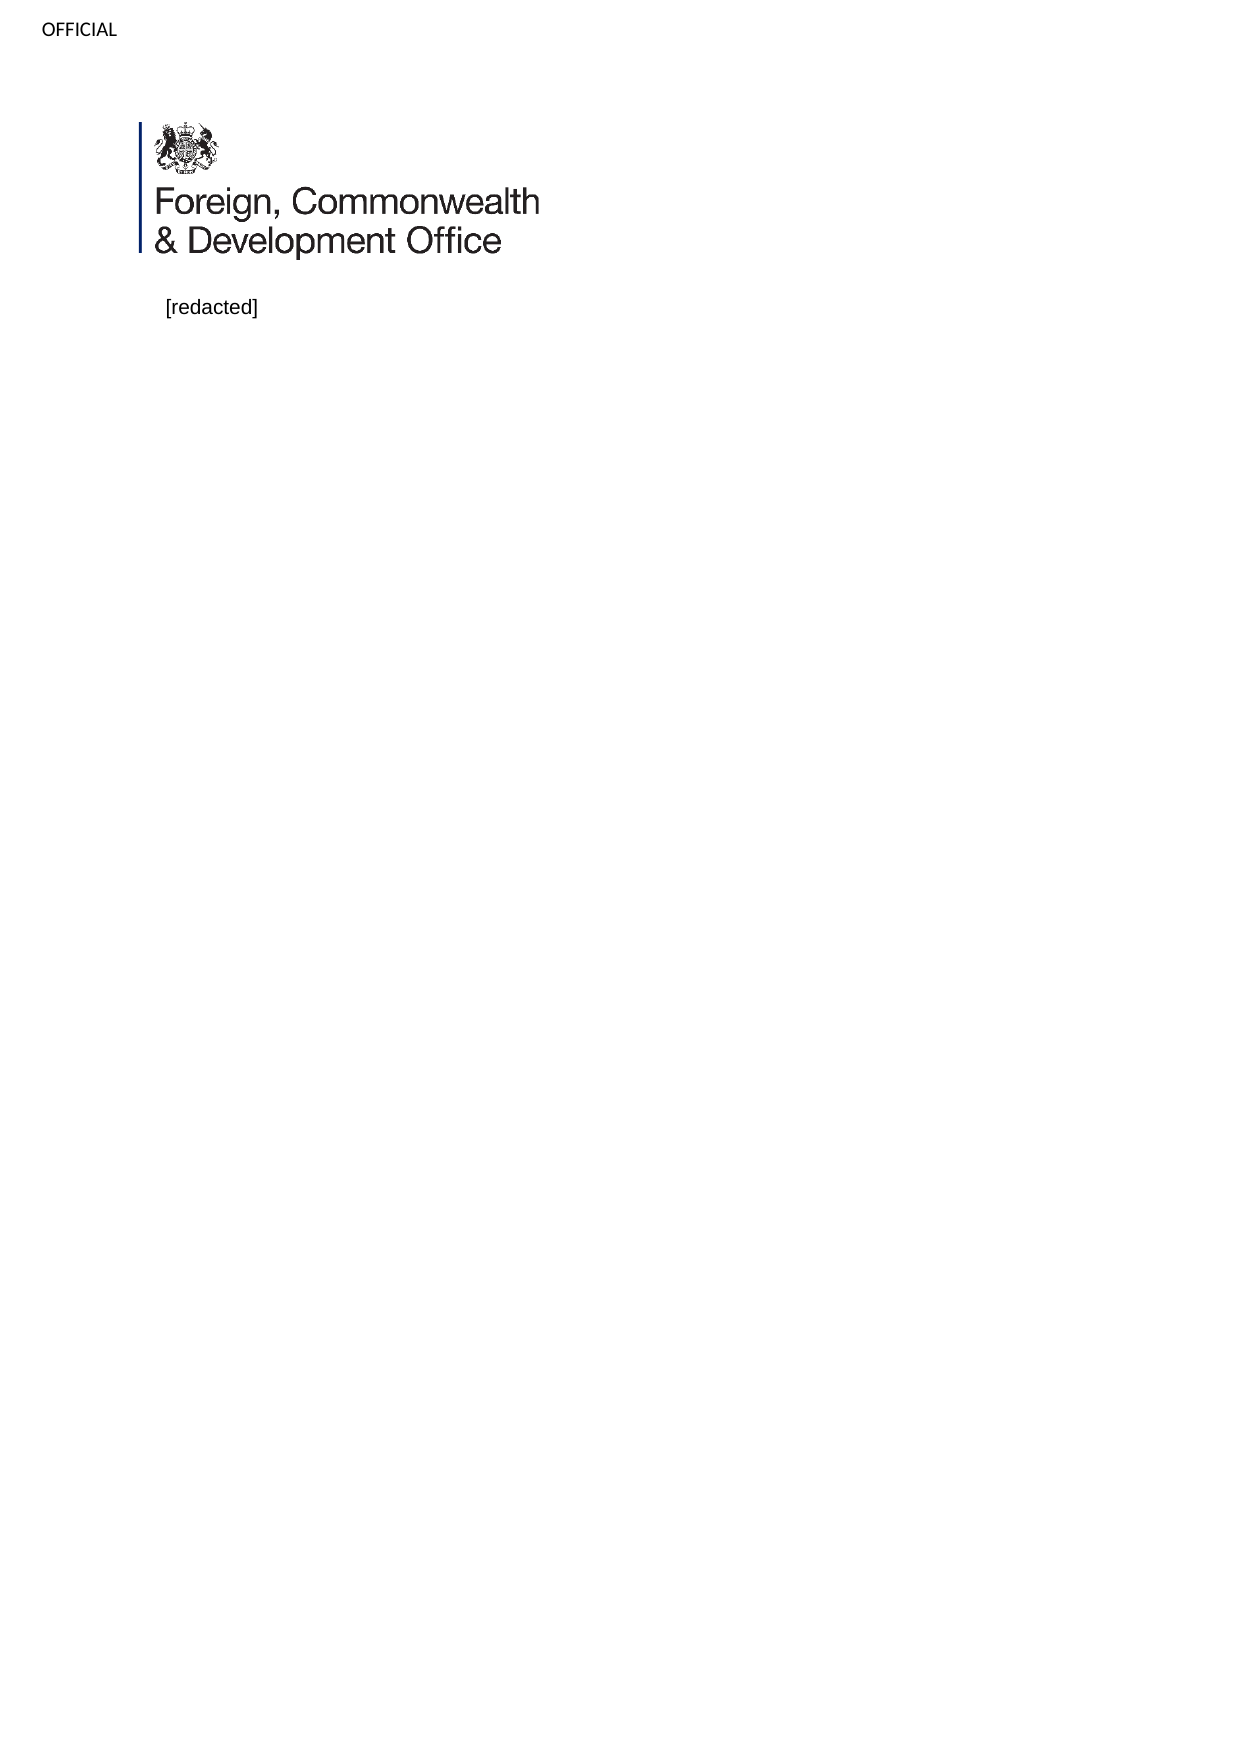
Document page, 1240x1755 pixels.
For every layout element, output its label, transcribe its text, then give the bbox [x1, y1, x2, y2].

text [redacted] [165, 295, 1074, 318]
picture [138, 122, 541, 260]
